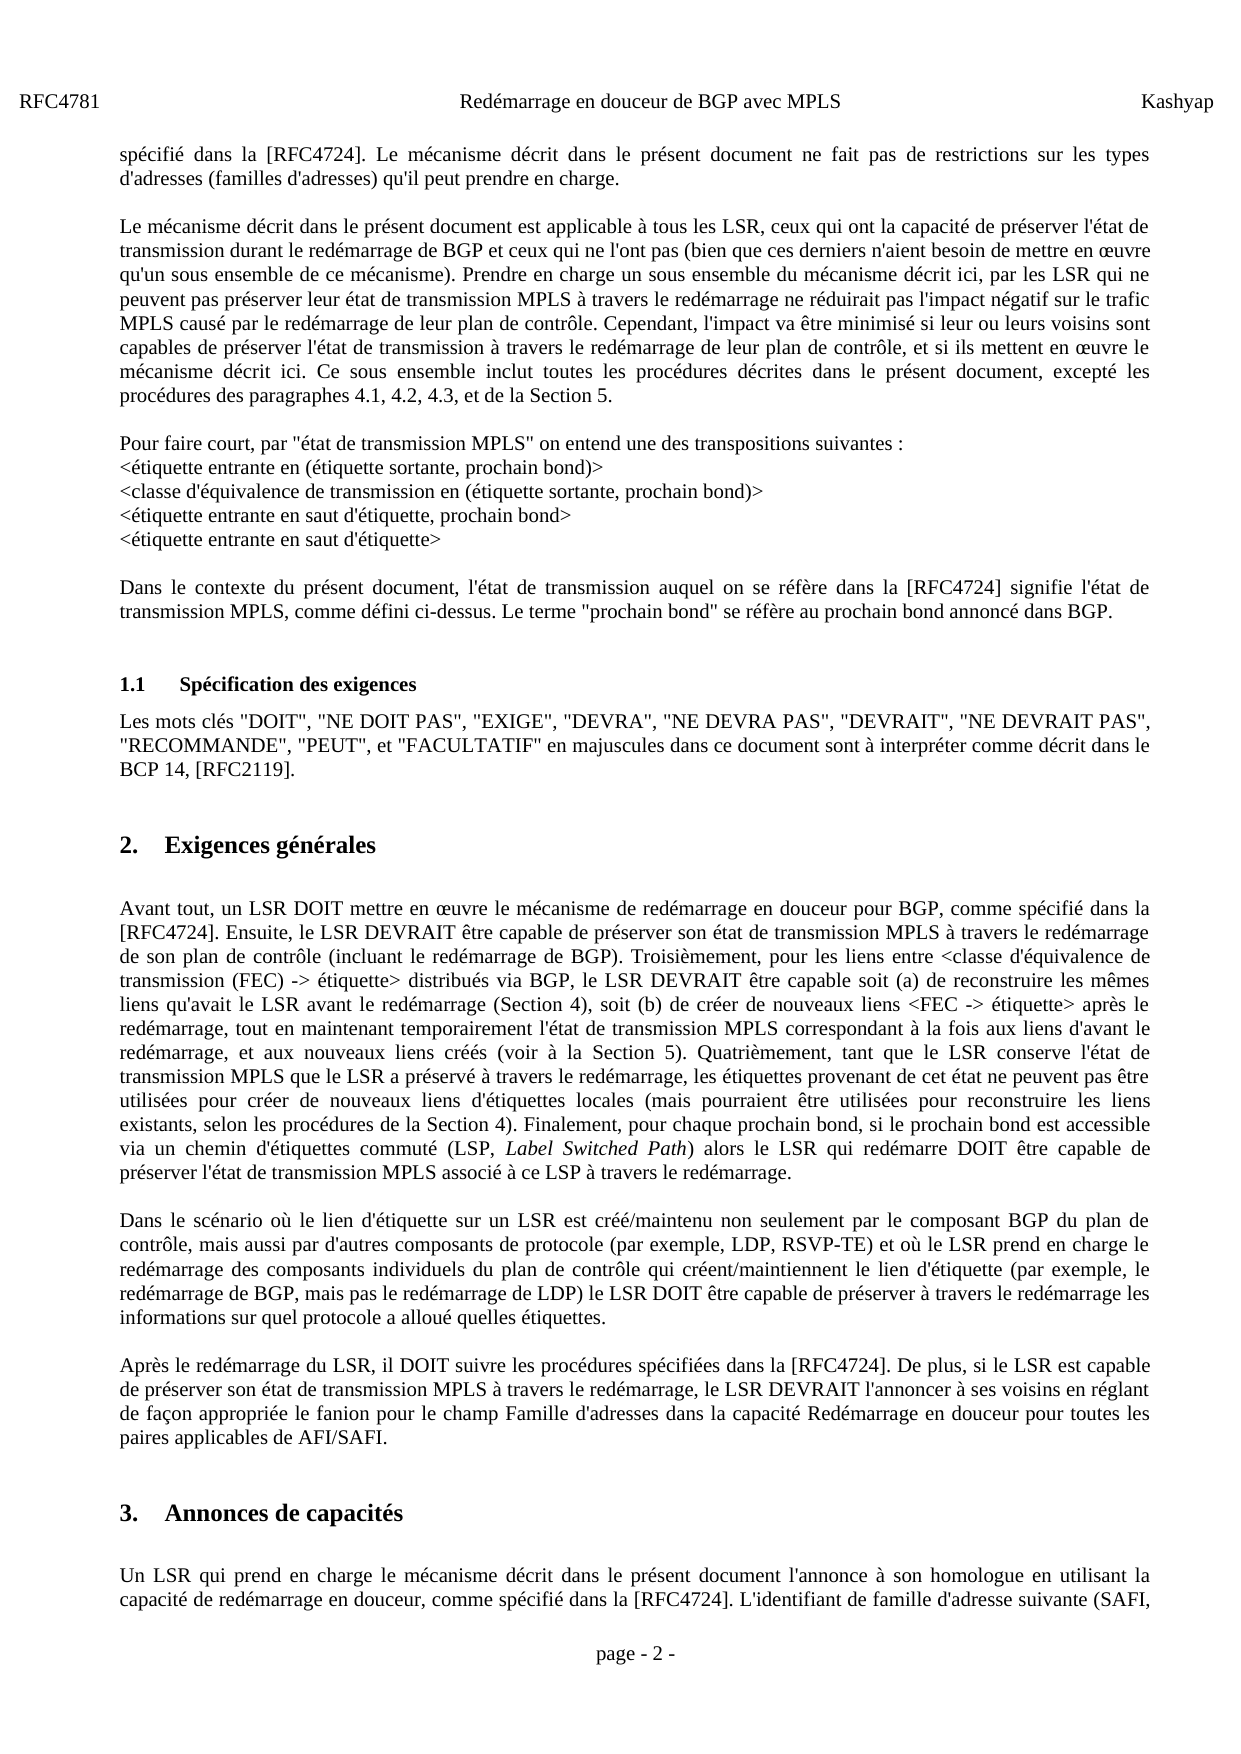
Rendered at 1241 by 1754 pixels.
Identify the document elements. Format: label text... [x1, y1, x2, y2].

text Après le redémarrage du LSR, il DOIT suivre les procédures spécifiées dans la [RFC4724]. De plus, si le LSR est capable de préserver son état de transmission MPLS à travers le redémarrage, le LSR DEVRAIT l'annoncer à ses voisins en réglant de façon appropriée le fanion pour le champ Famille d'adresses dans la capacité Redémarrage en douceur pour toutes les paires applicables de AFI/SAFI. [119, 1353, 1152, 1449]
subtitle 2. Exigences générales [119, 830, 1152, 859]
subtitle 3. Annonces de capacités [119, 1498, 1152, 1527]
text Le mécanisme décrit dans le présent document est applicable à tous les LSR, ceux qui ont la capacité de préserver l'état de transmission durant le redémarrage de BGP et ceux qui ne l'ont pas (bien que ces derniers n'aient besoin de mettre en œuvre qu'un sous ensemble de ce mécanisme). Prendre en charge un sous ensemble du mécanisme décrit ici, par les LSR qui ne peuvent pas préserver leur état de transmission MPLS à travers le redémarrage ne réduirait pas l'impact négatif sur le trafic MPLS causé par le redémarrage de leur plan de contrôle. Cependant, l'impact va être minimisé si leur ou leurs voisins sont capables de préserver l'état de transmission à travers le redémarrage de leur plan de contrôle, et si ils mettent en œuvre le mécanisme décrit ici. Ce sous ensemble inclut toutes les procédures décrites dans le présent document, excepté les procédures des paragraphes 4.1, 4.2, 4.3, et de la Section 5. [119, 214, 1152, 407]
text Les mots clés "DOIT", "NE DOIT PAS", "EXIGE", "DEVRA", "NE DEVRA PAS", "DEVRAIT", "NE DEVRAIT PAS", "RECOMMANDE", "PEUT", et "FACULTATIF" en majuscules dans ce document sont à interpréter comme décrit dans le BCP 14, [RFC2119]. [119, 709, 1152, 781]
text Dans le contexte du présent document, l'état de transmission auquel on se réfère dans la [RFC4724] signifie l'état de transmission MPLS, comme défini ci-dessus. Le terme "prochain bond" se réfère au prochain bond annoncé dans BGP. [119, 575, 1152, 623]
text spécifié dans la [RFC4724]. Le mécanisme décrit dans le présent document ne fait pas de restrictions sur les types d'adresses (familles d'adresses) qu'il peut prendre en charge. [119, 142, 1152, 190]
text <classe d'équivalence de transmission en (étiquette sortante, prochain bond)> [119, 479, 1152, 503]
text Pour faire court, par "état de transmission MPLS" on entend une des transpositions suivantes : [119, 431, 1152, 455]
text <étiquette entrante en (étiquette sortante, prochain bond)> [119, 455, 1152, 479]
text Un LSR qui prend en charge le mécanisme décrit dans le présent document l'annonce à son homologue en utilisant la capacité de redémarrage en douceur, comme spécifié dans la [RFC4724]. L'identifiant de famille d'adresse suivante (SAFI, [119, 1563, 1152, 1611]
subtitle 1.1 Spécification des exigences [119, 672, 1152, 696]
text Avant tout, un LSR DOIT mettre en œuvre le mécanisme de redémarrage en douceur pour BGP, comme spécifié dans la [RFC4724]. Ensuite, le LSR DEVRAIT être capable de préserver son état de transmission MPLS à travers le redémarrage de son plan de contrôle (incluant le redémarrage de BGP). Troisièmement, pour les liens entre <classe d'équivalence de transmission (FEC) -> étiquette> distribués via BGP, le LSR DEVRAIT être capable soit (a) de reconstruire les mêmes liens qu'avait le LSR avant le redémarrage (Section 4), soit (b) de créer de nouveaux liens <FEC -> étiquette> après le redémarrage, tout en maintenant temporairement l'état de transmission MPLS correspondant à la fois aux liens d'avant le redémarrage, et aux nouveaux liens créés (voir à la Section 5). Quatrièmement, tant que le LSR conserve l'état de transmission MPLS que le LSR a préservé à travers le redémarrage, les étiquettes provenant de cet état ne peuvent pas être utilisées pour créer de nouveaux liens d'étiquettes locales (mais pourraient être utilisées pour reconstruire les liens existants, selon les procédures de la Section 4). Finalement, pour chaque prochain bond, si le prochain bond est accessible via un chemin d'étiquettes commuté (LSP, Label Switched Path) alors le LSR qui redémarre DOIT être capable de préserver l'état de transmission MPLS associé à ce LSP à travers le redémarrage. [119, 896, 1152, 1184]
text <étiquette entrante en saut d'étiquette> [119, 527, 1152, 551]
text Dans le scénario où le lien d'étiquette sur un LSR est créé/maintenu non seulement par le composant BGP du plan de contrôle, mais aussi par d'autres composants de protocole (par exemple, LDP, RSVP-TE) et où le LSR prend en charge le redémarrage des composants individuels du plan de contrôle qui créent/maintiennent le lien d'étiquette (par exemple, le redémarrage de BGP, mais pas le redémarrage de LDP) le LSR DOIT être capable de préserver à travers le redémarrage les informations sur quel protocole a alloué quelles étiquettes. [119, 1208, 1152, 1329]
text <étiquette entrante en saut d'étiquette, prochain bond> [119, 503, 1152, 527]
